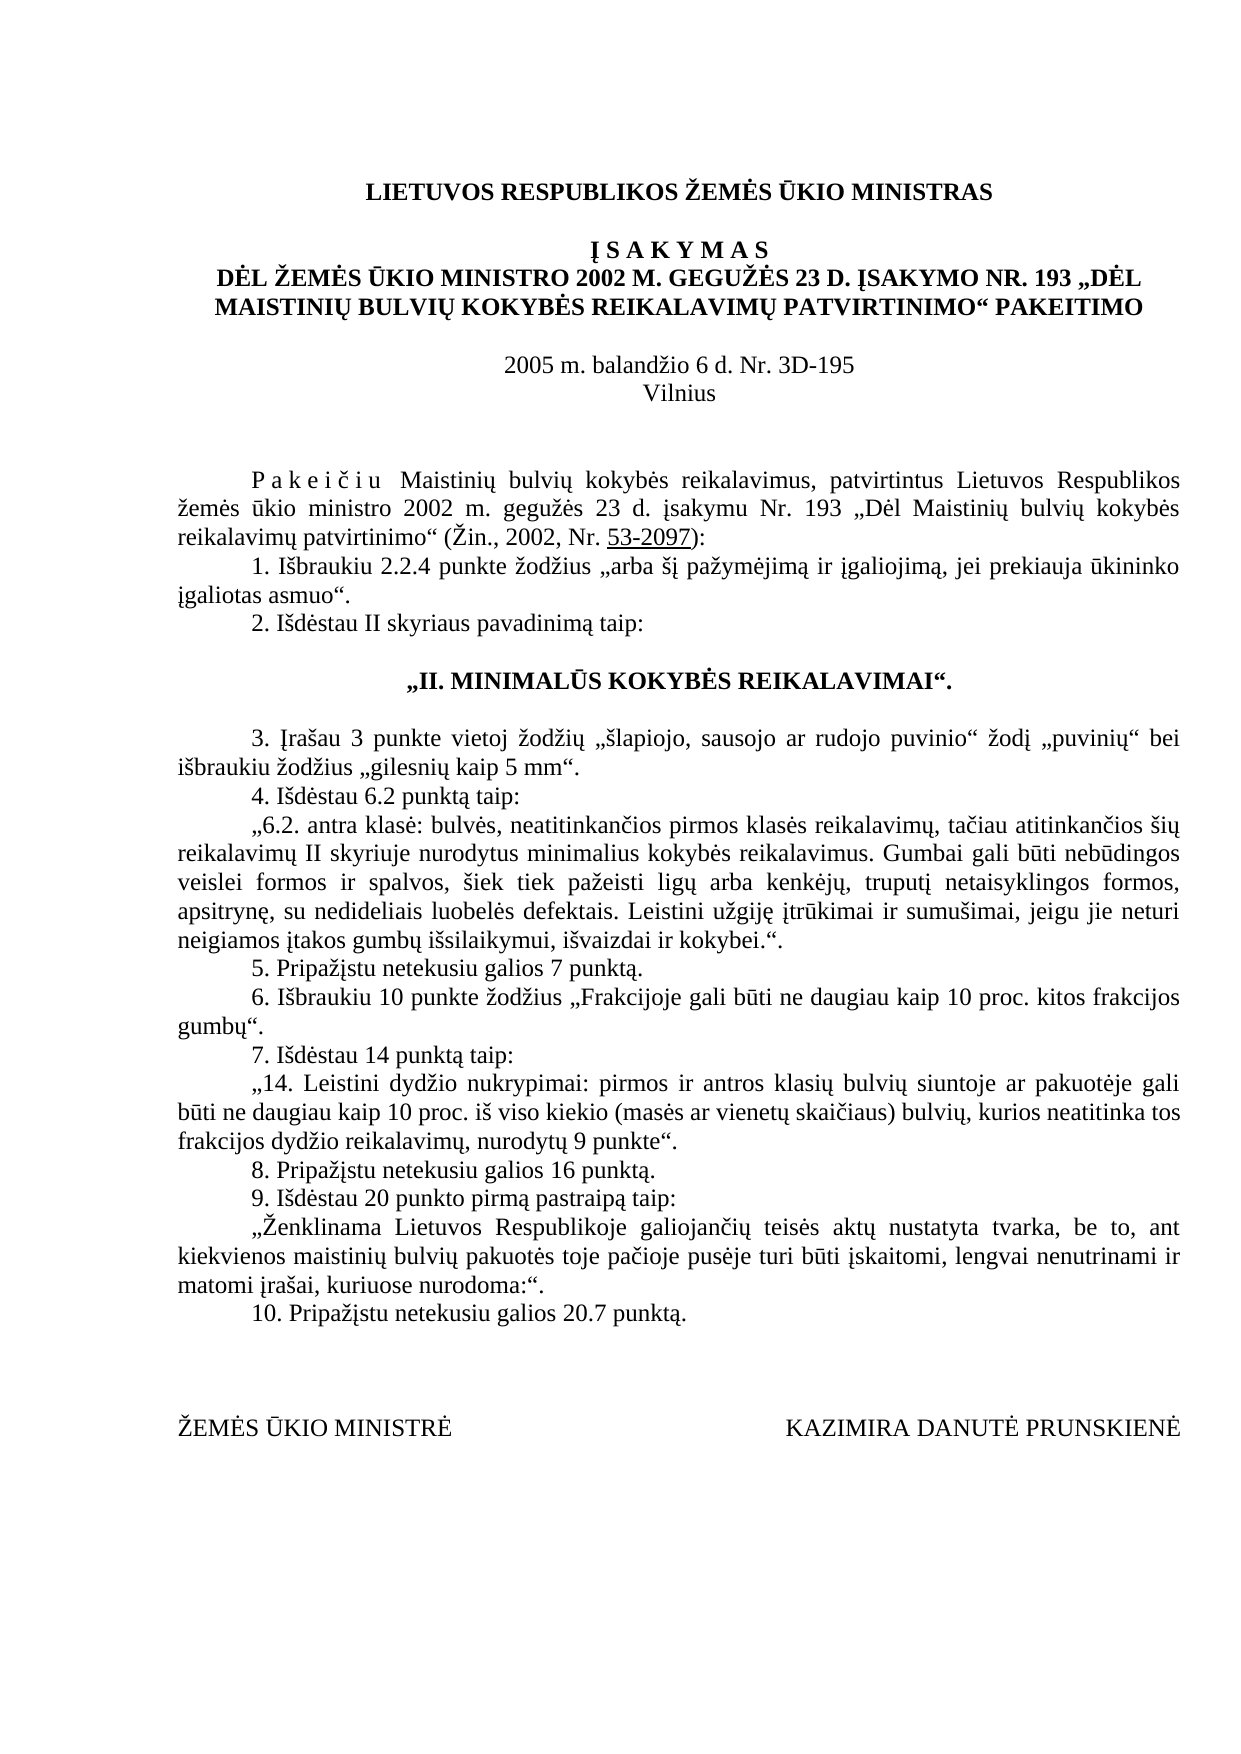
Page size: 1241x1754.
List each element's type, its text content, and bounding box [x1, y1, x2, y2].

text 10. Pripažįstu netekusiu galios 20.7 punktą. [177, 1298, 1181, 1327]
text „Ženklinama Lietuvos Respublikoje galiojančių teisės aktų nustatyta tvarka, be to, ant kiekvienos maistinių bulvių pakuotės toje pačioje pusėje turi būti įskaitomi, lengvai nenutrinami ir matomi įrašai, kuriuose nurodoma:“. [177, 1212, 1181, 1298]
text „14. Leistini dydžio nukrypimai: pirmos ir antros klasių bulvių siuntoje ar pakuotėje gali būti ne daugiau kaip 10 proc. iš viso kiekio (masės ar vienetų skaičiaus) bulvių, kurios neatitinka tos frakcijos dydžio reikalavimų, nurodytų 9 punkte“. [177, 1068, 1181, 1155]
text 3. Įrašau 3 punkte vietoj žodžių „šlapiojo, sausojo ar rudojo puvinio“ žodį „puvinių“ bei išbraukiu žodžius „gilesnių kaip 5 mm“. [177, 723, 1181, 781]
text „II. Minimalūs kokybės reikalavimai“. [177, 666, 1181, 695]
text LIETUVOS RESPUBLIKOS ŽEMĖS ŪKIO MINISTRAS [177, 177, 1181, 206]
text 1. Išbraukiu 2.2.4 punkte žodžius „arba šį pažymėjimą ir įgaliojimą, jei prekiauja ūkininko įgaliotas asmuo“. [177, 551, 1181, 608]
text 2005 m. balandžio 6 d. Nr. 3D-195 [177, 350, 1181, 378]
text Vilnius [177, 378, 1181, 407]
text 9. Išdėstau 20 punkto pirmą pastraipą taip: [177, 1183, 1181, 1212]
text 8. Pripažįstu netekusiu galios 16 punktą. [177, 1155, 1181, 1183]
text 7. Išdėstau 14 punktą taip: [177, 1040, 1181, 1068]
text „6.2. antra klasė: bulvės, neatitinkančios pirmos klasės reikalavimų, tačiau atitinkančios šių reikalavimų II skyriuje nurodytus minimalius kokybės reikalavimus. Gumbai gali būti nebūdingos veislei formos ir spalvos, šiek tiek pažeisti ligų arba kenkėjų, truputį netaisyklingos formos, apsitrynę, su nedideliais luobelės defektais. Leistini užgiję įtrūkimai ir sumušimai, jeigu jie neturi neigiamos įtakos gumbų išsilaikymui, išvaizdai ir kokybei.“. [177, 810, 1181, 953]
text 6. Išbraukiu 10 punkte žodžius „Frakcijoje gali būti ne daugiau kaip 10 proc. kitos frakcijos gumbų“. [177, 982, 1181, 1040]
text 2. Išdėstau II skyriaus pavadinimą taip: [177, 608, 1181, 637]
text DĖL ŽEMĖS ŪKIO MINISTRO 2002 M. GEGUŽĖS 23 D. ĮSAKYMO NR. 193 „DĖL MAISTINIŲ BULVIŲ KOKYBĖS REIKALAVIMŲ PATVIRTINIMO“ PAKEITIMO [177, 263, 1181, 321]
text Pakeičiu Maistinių bulvių kokybės reikalavimus, patvirtintus Lietuvos Respublikos žemės ūkio ministro 2002 m. gegužės 23 d. įsakymu Nr. 193 „Dėl Maistinių bulvių kokybės reikalavimų patvirtinimo“ (Žin., 2002, Nr. 53-2097): [177, 465, 1181, 551]
text ŽEMĖS ŪKIO MINISTRĖ KAZIMIRA DANUTĖ PRUNSKIENĖ [177, 1413, 1181, 1442]
text 4. Išdėstau 6.2 punktą taip: [177, 781, 1181, 810]
text Į S A K Y M A S [177, 235, 1181, 263]
text 5. Pripažįstu netekusiu galios 7 punktą. [177, 953, 1181, 982]
